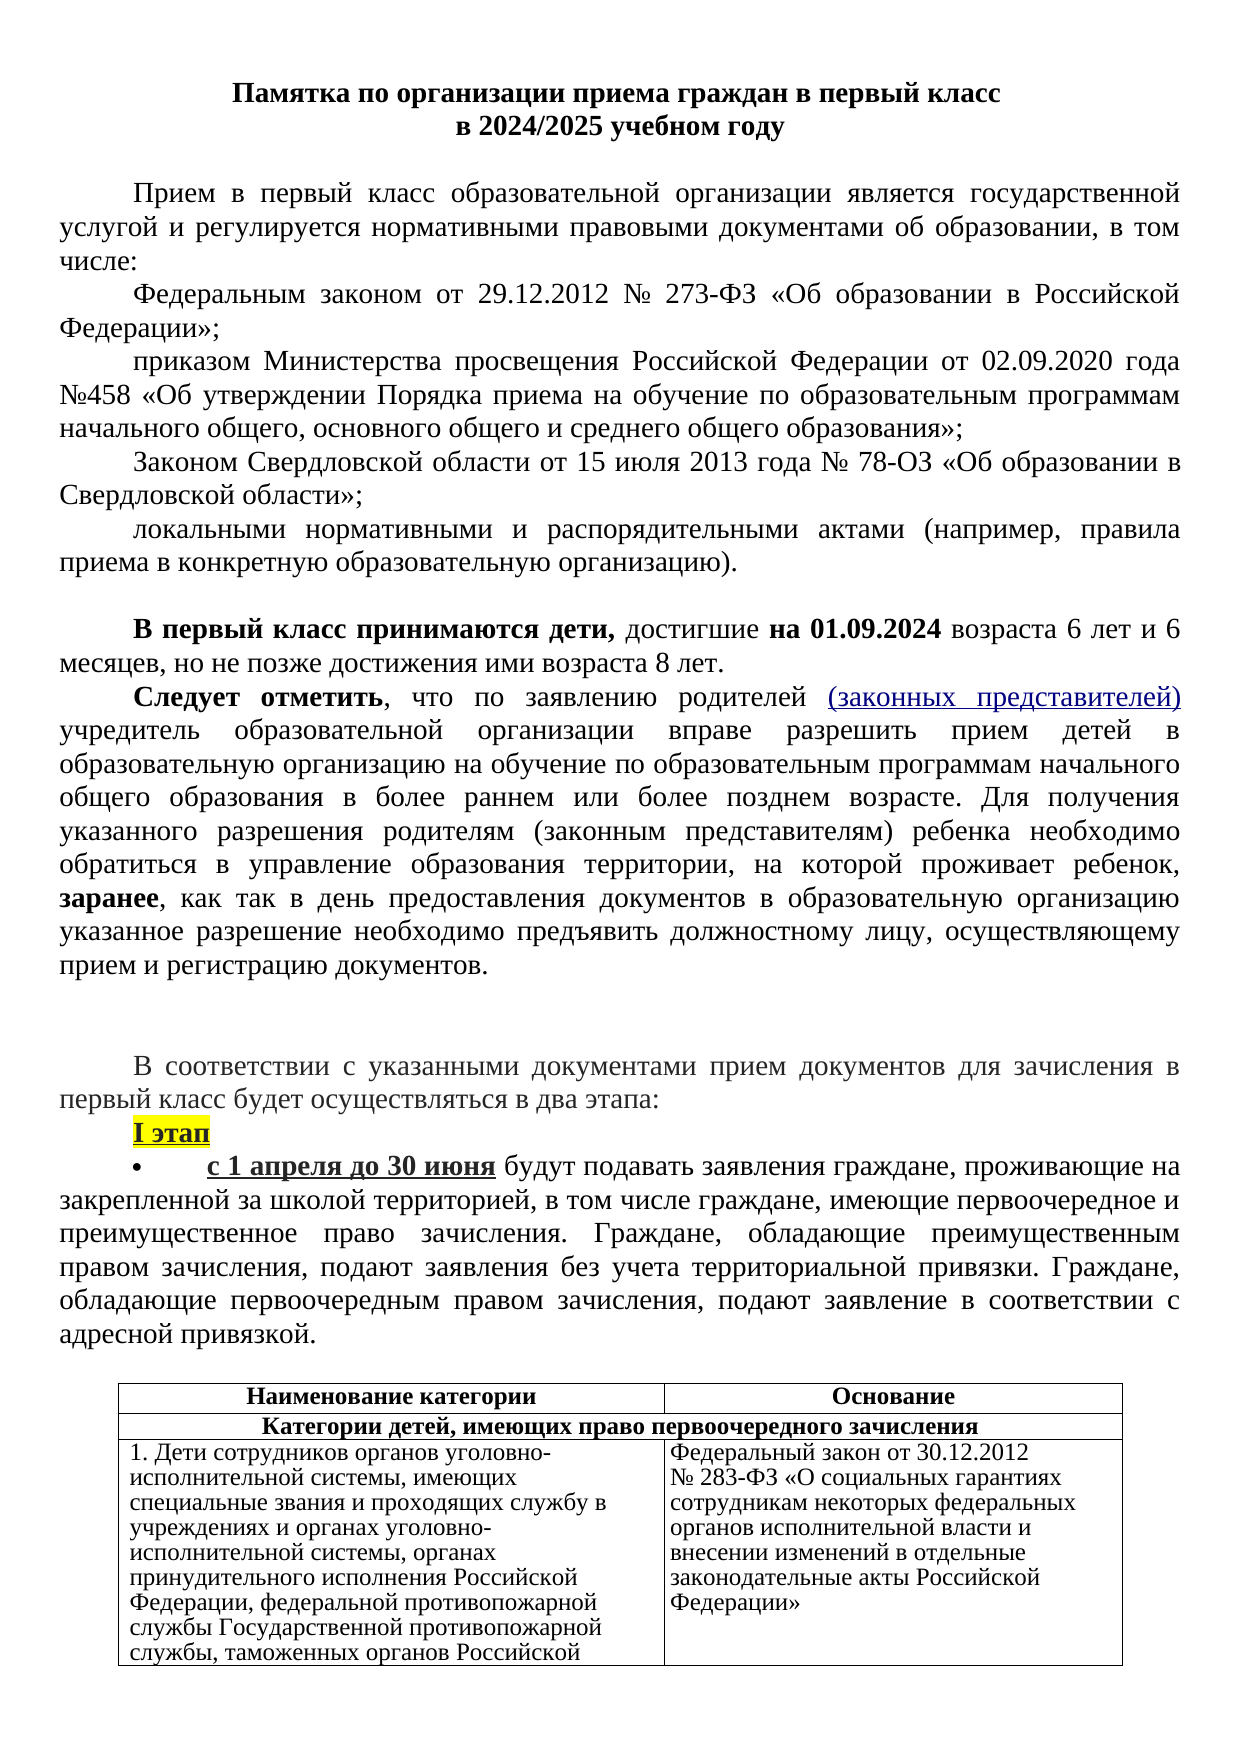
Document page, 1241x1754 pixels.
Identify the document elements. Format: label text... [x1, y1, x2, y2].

text приказом Министерства просвещения Российской Федерации от 02.09.2020 года №458 «Об утверждении Порядка приема на обучение по образовательным программам начального общего, основного общего и среднего общего образования»; [59, 343, 1181, 444]
table_cell 1. Дети сотрудников органов уголовно-исполнительной системы, имеющих специальные звания и проходящих службу в учреждениях и органах уголовно-исполнительной системы, органах принудительного исполнения Российской Федерации, федеральной противопожарной службы Государственной противопожарной службы, таможенных органов Российской [119, 1440, 664, 1665]
text Федеральным законом от 29.12.2012 № 273-ФЗ «Об образовании в Российской Федерации»; [59, 276, 1181, 343]
text Следует отметить, что по заявлению родителей (законных представителей) учредитель образовательной организации вправе разрешить прием детей в образовательную организацию на обучение по образовательным программам начального общего образования в более раннем или более позднем возрасте. Для получения указанного разрешения родителям (законным представителям) ребенка необходимо обратиться в управление образования территории, на которой проживает ребенок, заранее, как так в день предоставления документов в образовательную организацию указанное разрешение необходимо предъявить должностному лицу, осуществляющему прием и регистрацию документов. [59, 679, 1181, 981]
text Прием в первый класс образовательной организации является государственной услугой и регулируется нормативными правовыми документами об образовании, в том числе: [59, 176, 1181, 276]
table_header Основание [665, 1384, 1122, 1413]
table_header Наименование категории [119, 1384, 664, 1413]
text Памятка по организации приема граждан в первый класс в 2024/2025 учебном году [59, 75, 1181, 142]
text I этап [59, 1115, 1181, 1148]
text В соответствии с указанными документами прием документов для зачисления в первый класс будет осуществляться в два этапа: [59, 1048, 1181, 1115]
text В первый класс принимаются дети, достигшие на 01.09.2024 возраста 6 лет и 6 месяцев, но не позже достижения ими возраста 8 лет. [59, 612, 1181, 679]
list с 1 апреля до 30 июня будут подавать заявления граждане, проживающие на закрепленной за школой территорией, в том числе граждане, имеющие первоочередное и преимущественное право зачисления. Граждане, обладающие преимущественным правом зачисления, подают заявления без учета территориальной привязки. Граждане, обладающие первоочередным правом зачисления, подают заявление в соответствии с адресной привязкой. [59, 1148, 1181, 1349]
text локальными нормативными и распорядительными актами (например, правила приема в конкретную образовательную организацию). [59, 511, 1181, 578]
table_cell Федеральный закон от 30.12.2012 № 283-ФЗ «О социальных гарантиях сотрудникам некоторых федеральных органов исполнительной власти и внесении изменений в отдельные законодательные акты Российской Федерации» [665, 1440, 1122, 1665]
table_cell Категории детей, имеющих право первоочередного зачисления [119, 1414, 1122, 1439]
text Законом Свердловской области от 15 июля 2013 года № 78-ОЗ «Об образовании в Свердловской области»; [59, 444, 1181, 511]
